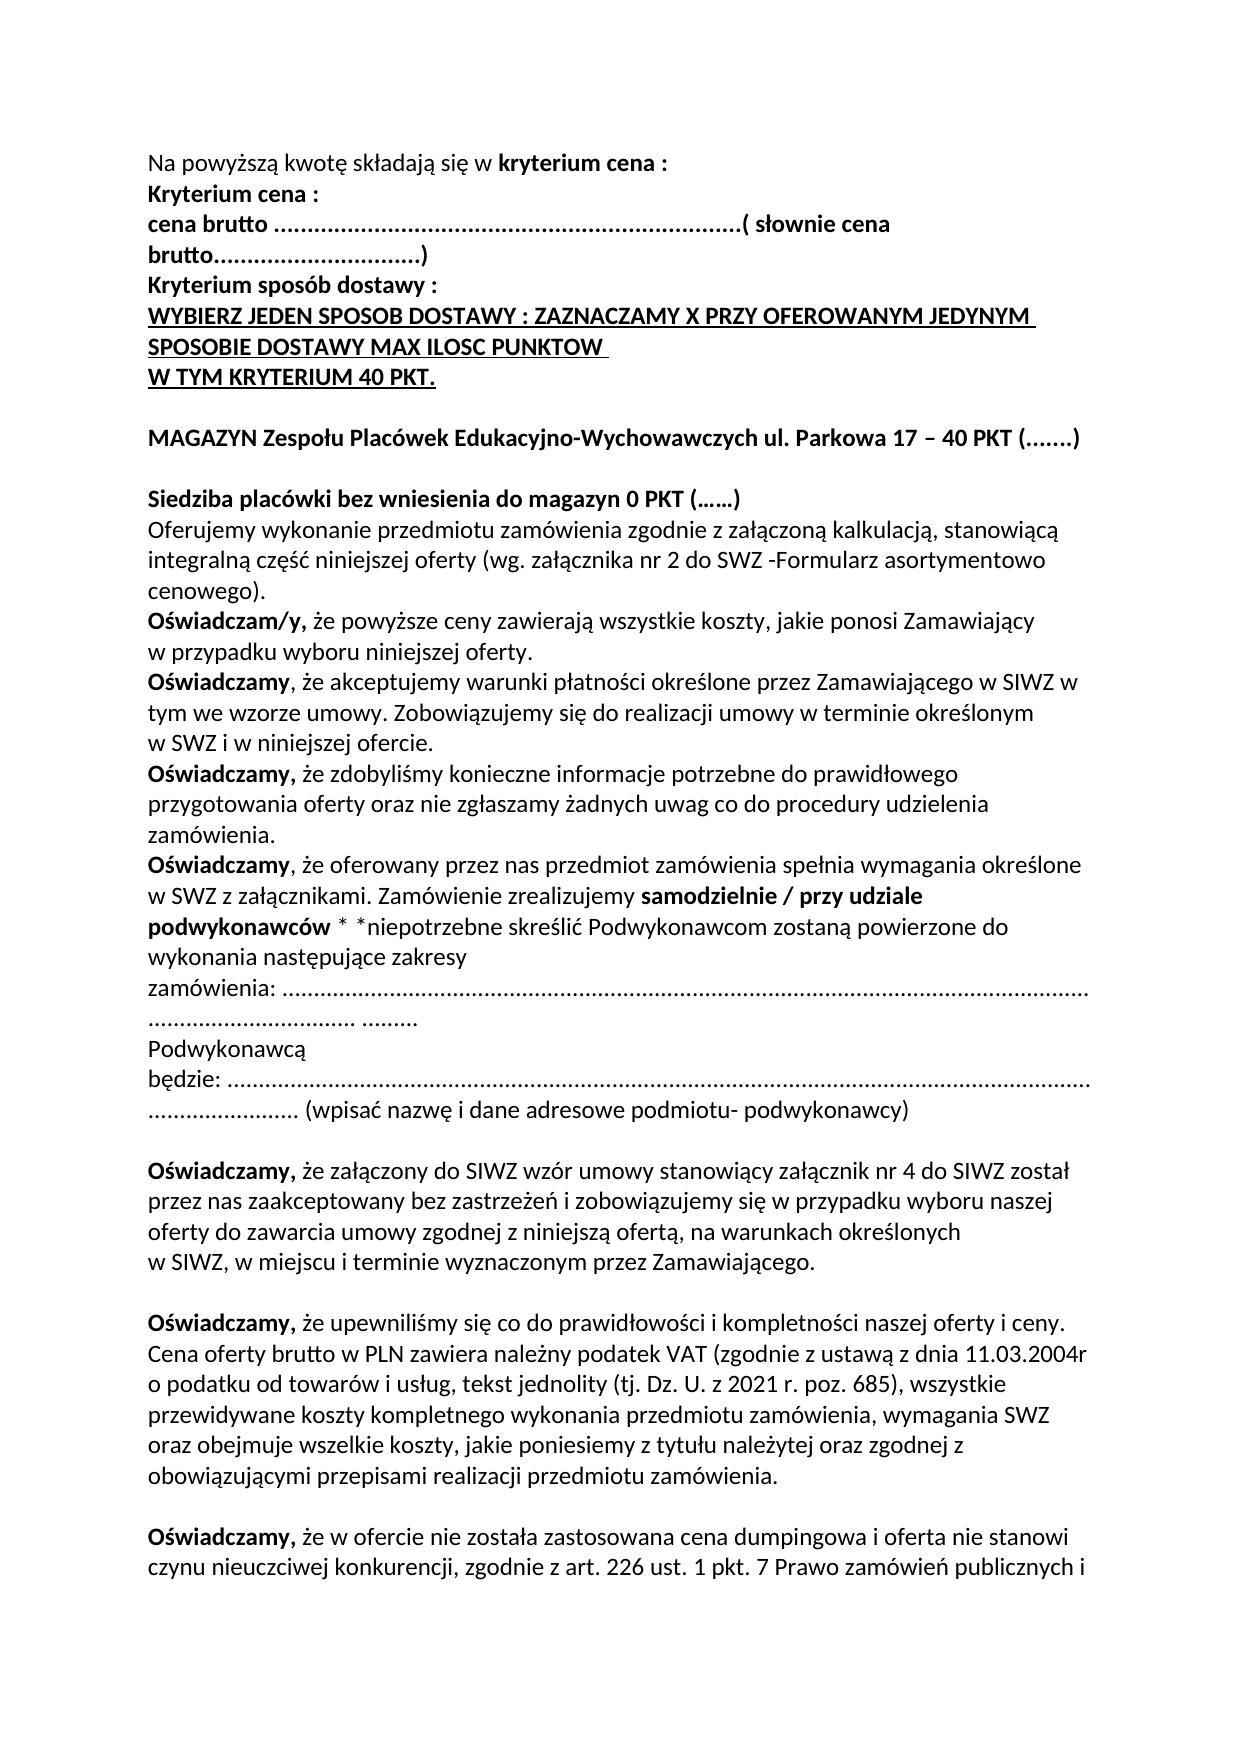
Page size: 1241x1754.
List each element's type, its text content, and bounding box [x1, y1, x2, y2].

text Oświadczamy, że w ofercie nie została zastosowana cena dumpingowa i oferta nie stanowi czynu nieuczciwej konkurencji, zgodnie z art. 226 ust. 1 pkt. 7 Prawo zamówień publicznych i [148, 1521, 1093, 1582]
text Oświadczam/y, że powyższe ceny zawierają wszystkie koszty, jakie ponosi Zamawiający w przypadku wyboru niniejszej oferty. [148, 605, 1093, 666]
text Kryterium cena : [148, 178, 1093, 209]
text cena brutto ......................................................................( słownie cena brutto...............................) [148, 209, 1093, 270]
text Oświadczamy, że upewniliśmy się co do prawidłowości i kompletności naszej oferty i ceny. Cena oferty brutto w PLN zawiera należny podatek VAT (zgodnie z ustawą z dnia 11.03.2004r o podatku od towarów i usług, tekst jednolity (tj. Dz. U. z 2021 r. poz. 685), wszystkie przewidywane koszty kompletnego wykonania przedmiotu zamówienia, wymagania SWZ oraz obejmuje wszelkie koszty, jakie poniesiemy z tytułu należytej oraz zgodnej z obowiązującymi przepisami realizacji przedmiotu zamówienia. [148, 1307, 1093, 1491]
text Oferujemy wykonanie przedmiotu zamówienia zgodnie z załączoną kalkulacją, stanowiącą integralną część niniejszej oferty (wg. załącznika nr 2 do SWZ -Formularz asortymentowo cenowego). [148, 514, 1093, 605]
text Podwykonawcą będzie: ................................................................................................................................................................. (wpisać nazwę i dane adresowe podmiotu- podwykonawcy) [148, 1033, 1093, 1124]
text Siedziba placówki bez wniesienia do magazyn 0 PKT (……) [148, 483, 1093, 514]
text WYBIERZ JEDEN SPOSOB DOSTAWY : ZAZNACZAMY X PRZY OFEROWANYM JEDYNYM SPOSOBIE DOSTAWY MAX ILOSC PUNKTOW W TYM KRYTERIUM 40 PKT. [148, 300, 1093, 392]
text MAGAZYN Zespołu Placówek Edukacyjno-Wychowawczych ul. Parkowa 17 – 40 PKT (.......) [148, 422, 1093, 453]
text Oświadczamy, że zdobyliśmy konieczne informacje potrzebne do prawidłowego przygotowania oferty oraz nie zgłaszamy żadnych uwag co do procedury udzielenia zamówienia. [148, 758, 1093, 849]
text Na powyższą kwotę składają się w kryterium cena : [148, 148, 1093, 178]
text Oświadczamy, że oferowany przez nas przedmiot zamówienia spełnia wymagania określone w SWZ z załącznikami. Zamówienie zrealizujemy samodzielnie / przy udziale podwykonawców * *niepotrzebne skreślić Podwykonawcom zostaną powierzone do wykonania następujące zakresy zamówienia: ................................................................................................................................................................. ......... [148, 849, 1093, 1033]
text Oświadczamy, że załączony do SIWZ wzór umowy stanowiący załącznik nr 4 do SIWZ został przez nas zaakceptowany bez zastrzeżeń i zobowiązujemy się w przypadku wyboru naszej oferty do zawarcia umowy zgodnej z niniejszą ofertą, na warunkach określonych w SIWZ, w miejscu i terminie wyznaczonym przez Zamawiającego. [148, 1155, 1093, 1277]
text Kryterium sposób dostawy : [148, 270, 1093, 300]
text Oświadczamy, że akceptujemy warunki płatności określone przez Zamawiającego w SIWZ w tym we wzorze umowy. Zobowiązujemy się do realizacji umowy w terminie określonym w SWZ i w niniejszej ofercie. [148, 666, 1093, 758]
